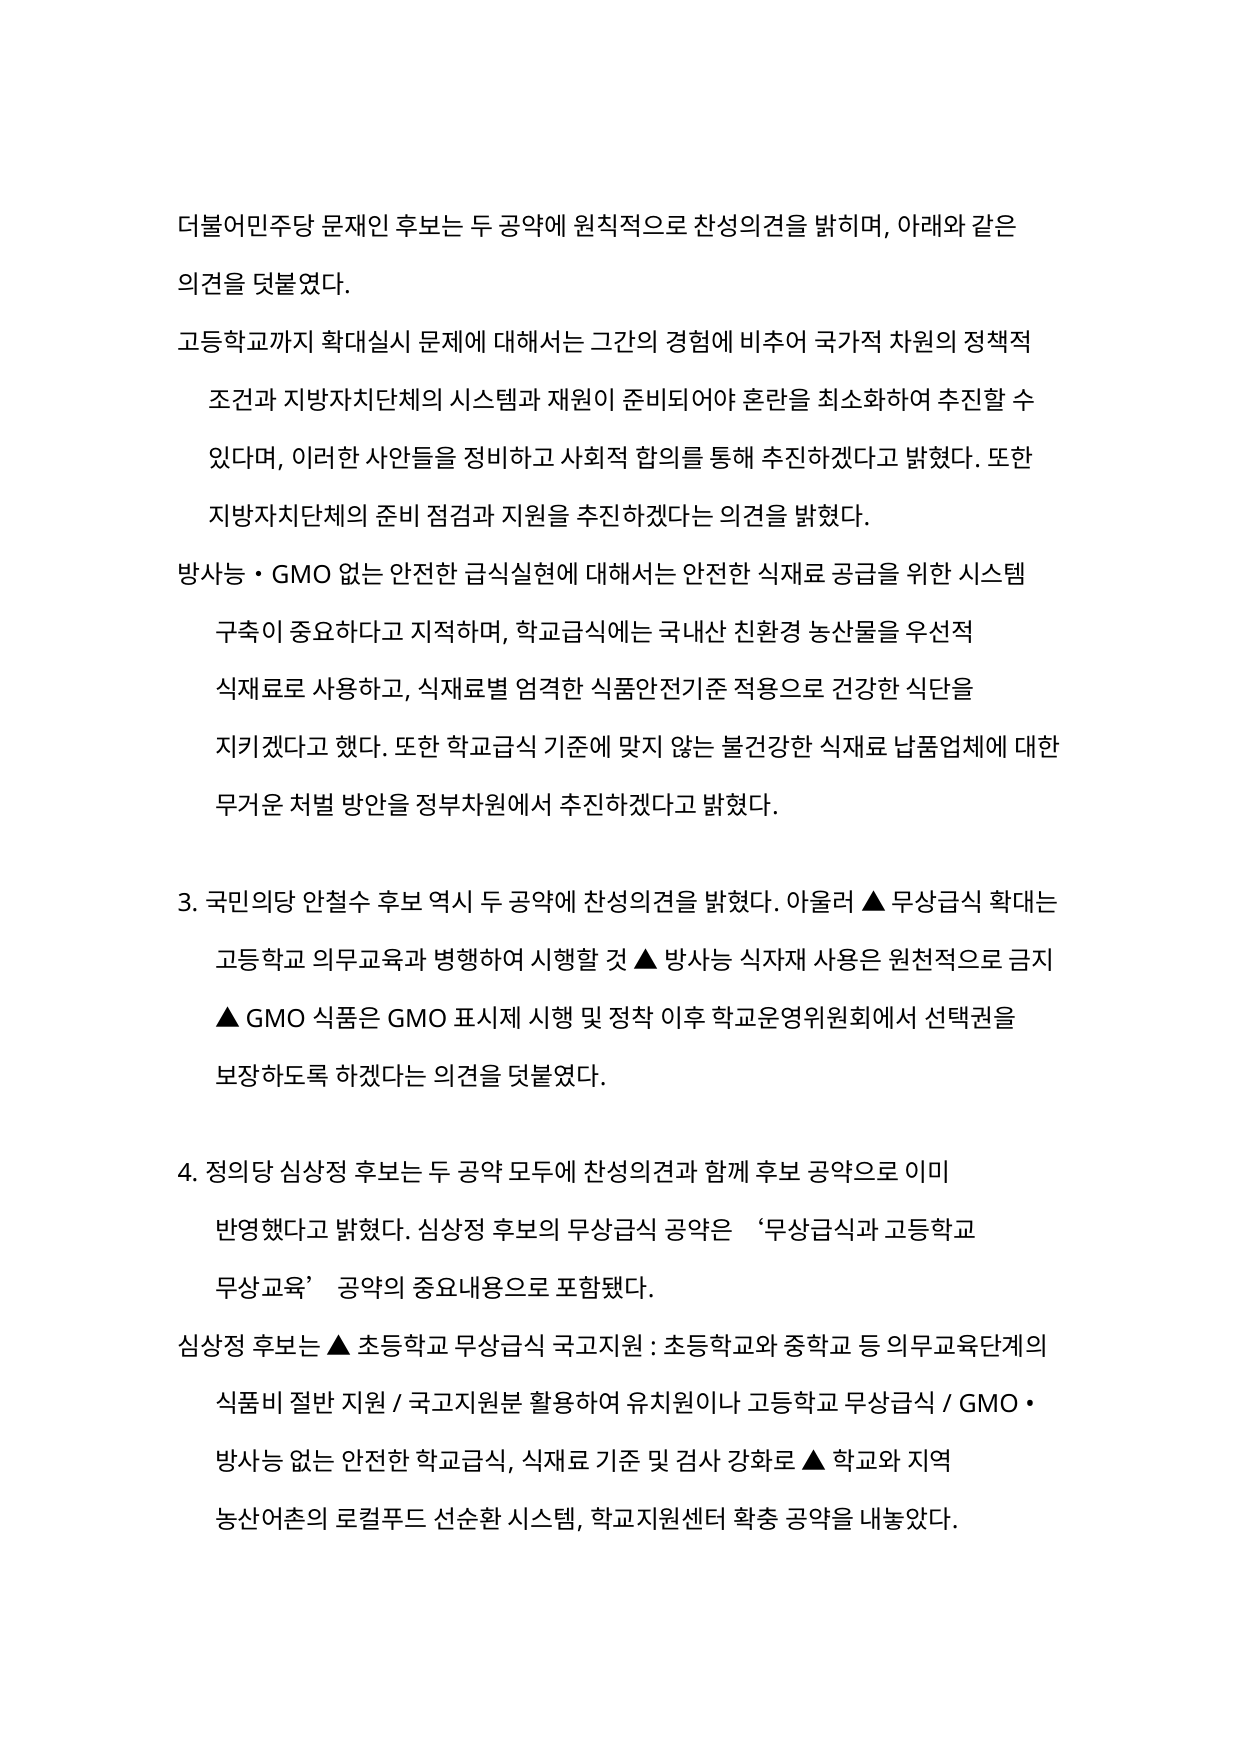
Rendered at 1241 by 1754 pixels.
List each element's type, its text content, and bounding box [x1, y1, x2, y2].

text 3. 국민의당 안철수 후보 역시 두 공약에 찬성의견을 밝혔다. 아울러 ▲ 무상급식 확대는 고등학교 의무교육과 병행하여 시행할 것 ▲ 방사능 식자재 사용은 원천적으로 금지 ▲ GMO 식품은 GMO 표시제 시행 및 정착 이후 학교운영위원회에서 선택권을 보장하도록 하겠다는 의견을 덧붙였다. [177, 882, 1063, 1092]
text 심상정 후보는 ▲ 초등학교 무상급식 국고지원 : 초등학교와 중학교 등 의무교육단계의 식품비 절반 지원 / 국고지원분 활용하여 유치원이나 고등학교 무상급식 / GMO • 방사능 없는 안전한 학교급식, 식재료 기준 및 검사 강화로 ▲ 학교와 지역 농산어촌의 로컬푸드 선순환 시스템, 학교지원센터 확충 공약을 내놓았다. [177, 1326, 1063, 1536]
text 4. 정의당 심상정 후보는 두 공약 모두에 찬성의견과 함께 후보 공약으로 이미 반영했다고 밝혔다. 심상정 후보의 무상급식 공약은 ‘무상급식과 고등학교 무상교육’ 공약의 중요내용으로 포함됐다. [177, 1152, 1063, 1304]
text 더불어민주당 문재인 후보는 두 공약에 원칙적으로 찬성의견을 밝히며, 아래와 같은 의견을 덧붙였다. [177, 207, 1063, 301]
text 방사능•GMO 없는 안전한 급식실현에 대해서는 안전한 식재료 공급을 위한 시스템 구축이 중요하다고 지적하며, 학교급식에는 국내산 친환경 농산물을 우선적 식재료로 사용하고, 식재료별 엄격한 식품안전기준 적용으로 건강한 식단을 지키겠다고 했다. 또한 학교급식 기준에 맞지 않는 불건강한 식재료 납품업체에 대한 무거운 처벌 방안을 정부차원에서 추진하겠다고 밝혔다. [177, 554, 1063, 822]
text 고등학교까지 확대실시 문제에 대해서는 그간의 경험에 비추어 국가적 차원의 정책적 조건과 지방자치단체의 시스템과 재원이 준비되어야 혼란을 최소화하여 추진할 수 있다며, 이러한 사안들을 정비하고 사회적 합의를 통해 추진하겠다고 밝혔다. 또한 지방자치단체의 준비 점검과 지원을 추진하겠다는 의견을 밝혔다. [177, 322, 1063, 532]
